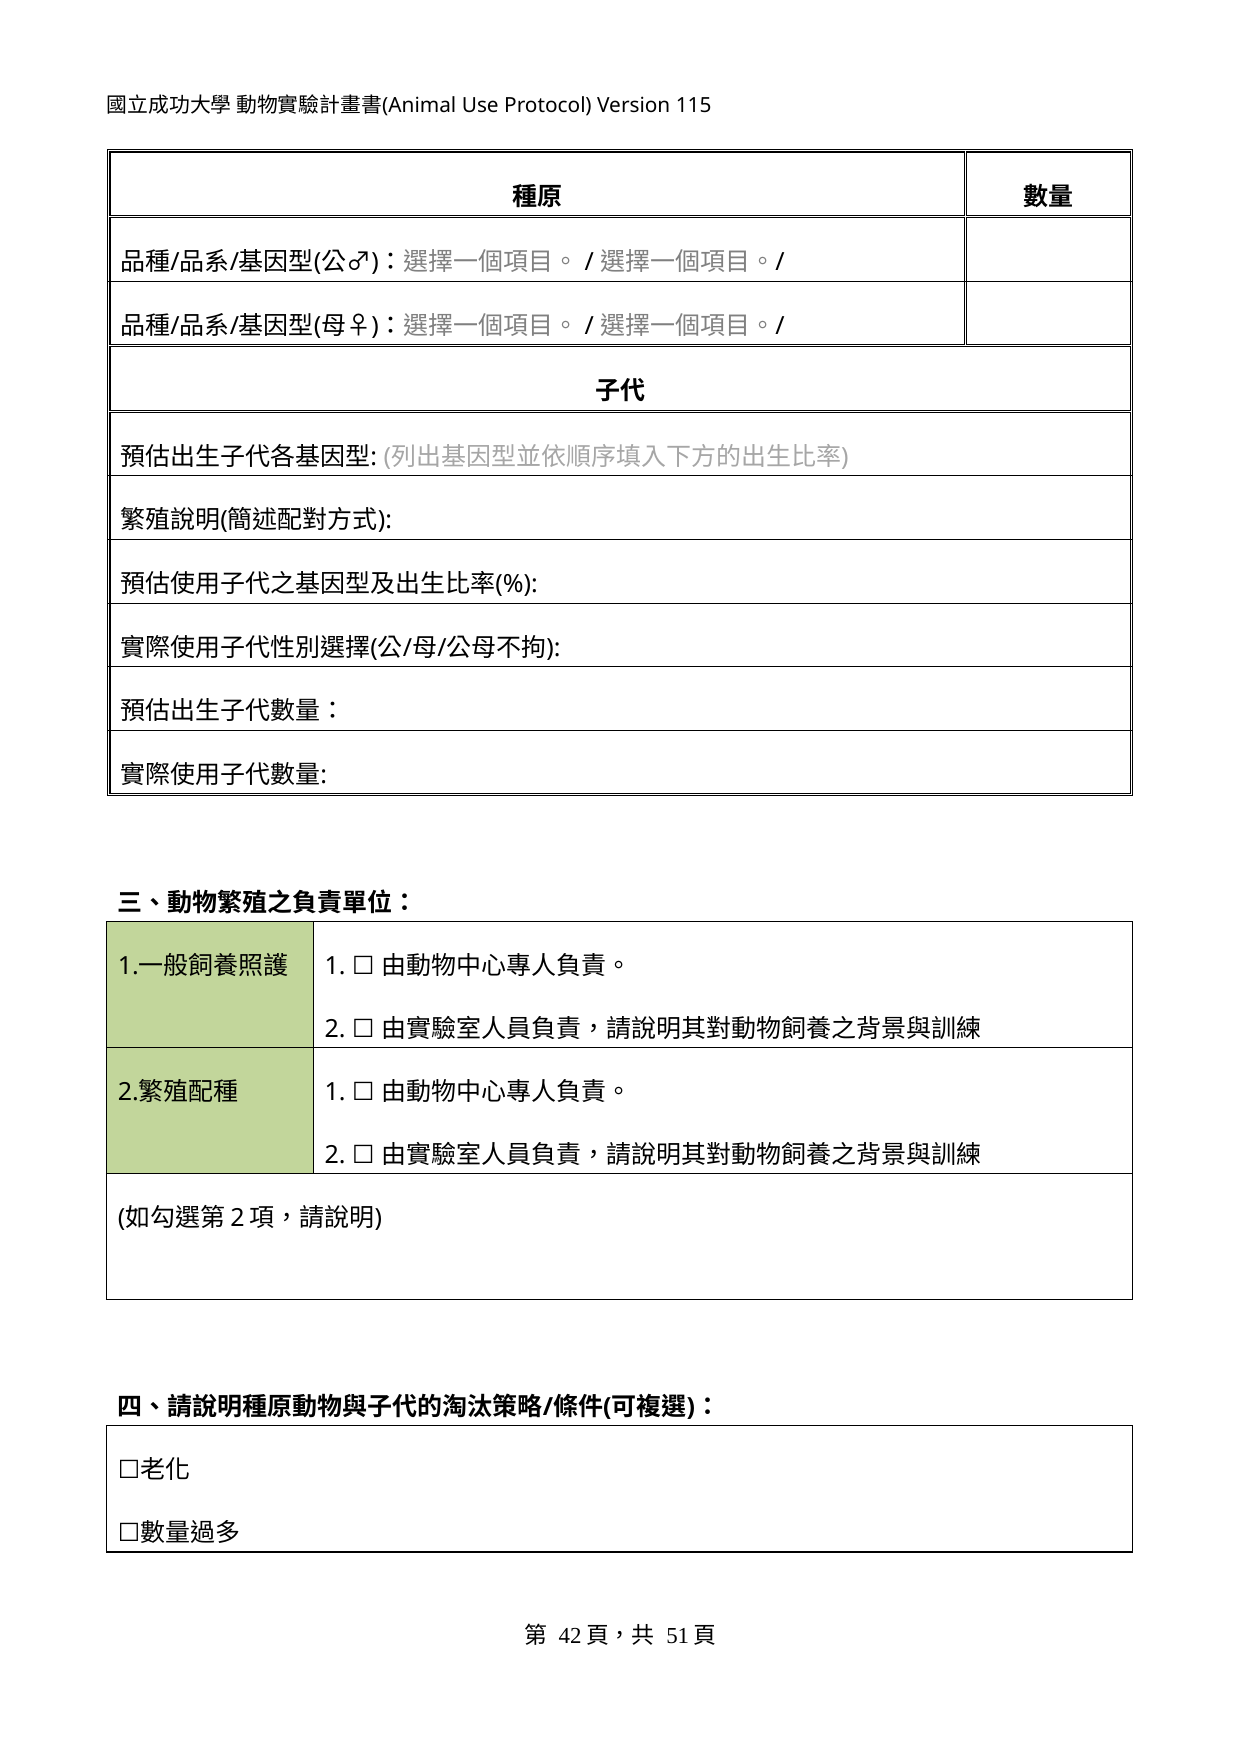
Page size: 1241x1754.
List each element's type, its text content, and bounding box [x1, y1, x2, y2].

table_cell 品種/品系/基因型(公♂)：選擇一個項目。 / 選擇一個項目。/ [111, 218, 964, 281]
table_cell 預估出生子代數量： [111, 667, 1130, 729]
table_cell ☐老化 ☐數量過多 [107, 1426, 1132, 1551]
table_cell 實際使用子代性別選擇(公/母/公母不拘): [111, 604, 1130, 666]
table_cell 種原 [111, 153, 964, 215]
table_cell 2.繁殖配種 [107, 1048, 313, 1173]
table_cell 數量 [967, 153, 1130, 215]
table_cell 品種/品系/基因型(母♀)：選擇一個項目。 / 選擇一個項目。/ [111, 282, 964, 344]
table_cell 1. ☐ 由動物中心專人負責。 2. ☐ 由實驗室人員負責，請說明其對動物飼養之背景與訓練 [314, 922, 1132, 1047]
table_cell 子代 [111, 347, 1130, 410]
table_cell 1. ☐ 由動物中心專人負責。 2. ☐ 由實驗室人員負責，請說明其對動物飼養之背景與訓練 [314, 1048, 1132, 1173]
table_cell 預估出生子代各基因型: (列出基因型並依順序填入下方的出生比率) [111, 413, 1130, 475]
table_cell [967, 282, 1130, 344]
table_cell 1.一般飼養照護 [107, 922, 313, 1047]
table_cell [967, 218, 1130, 281]
table_cell 繁殖說明(簡述配對方式): [111, 476, 1130, 539]
table_cell 實際使用子代數量: [111, 731, 1130, 793]
table_header 三、動物繁殖之負責單位： [106, 859, 1133, 921]
table_header 四、請說明種原動物與子代的淘汰策略/條件(可複選)： [106, 1363, 1133, 1425]
table_cell 預估使用子代之基因型及出生比率(%): [111, 540, 1130, 602]
table_cell (如勾選第2項，請說明) [107, 1174, 1132, 1299]
